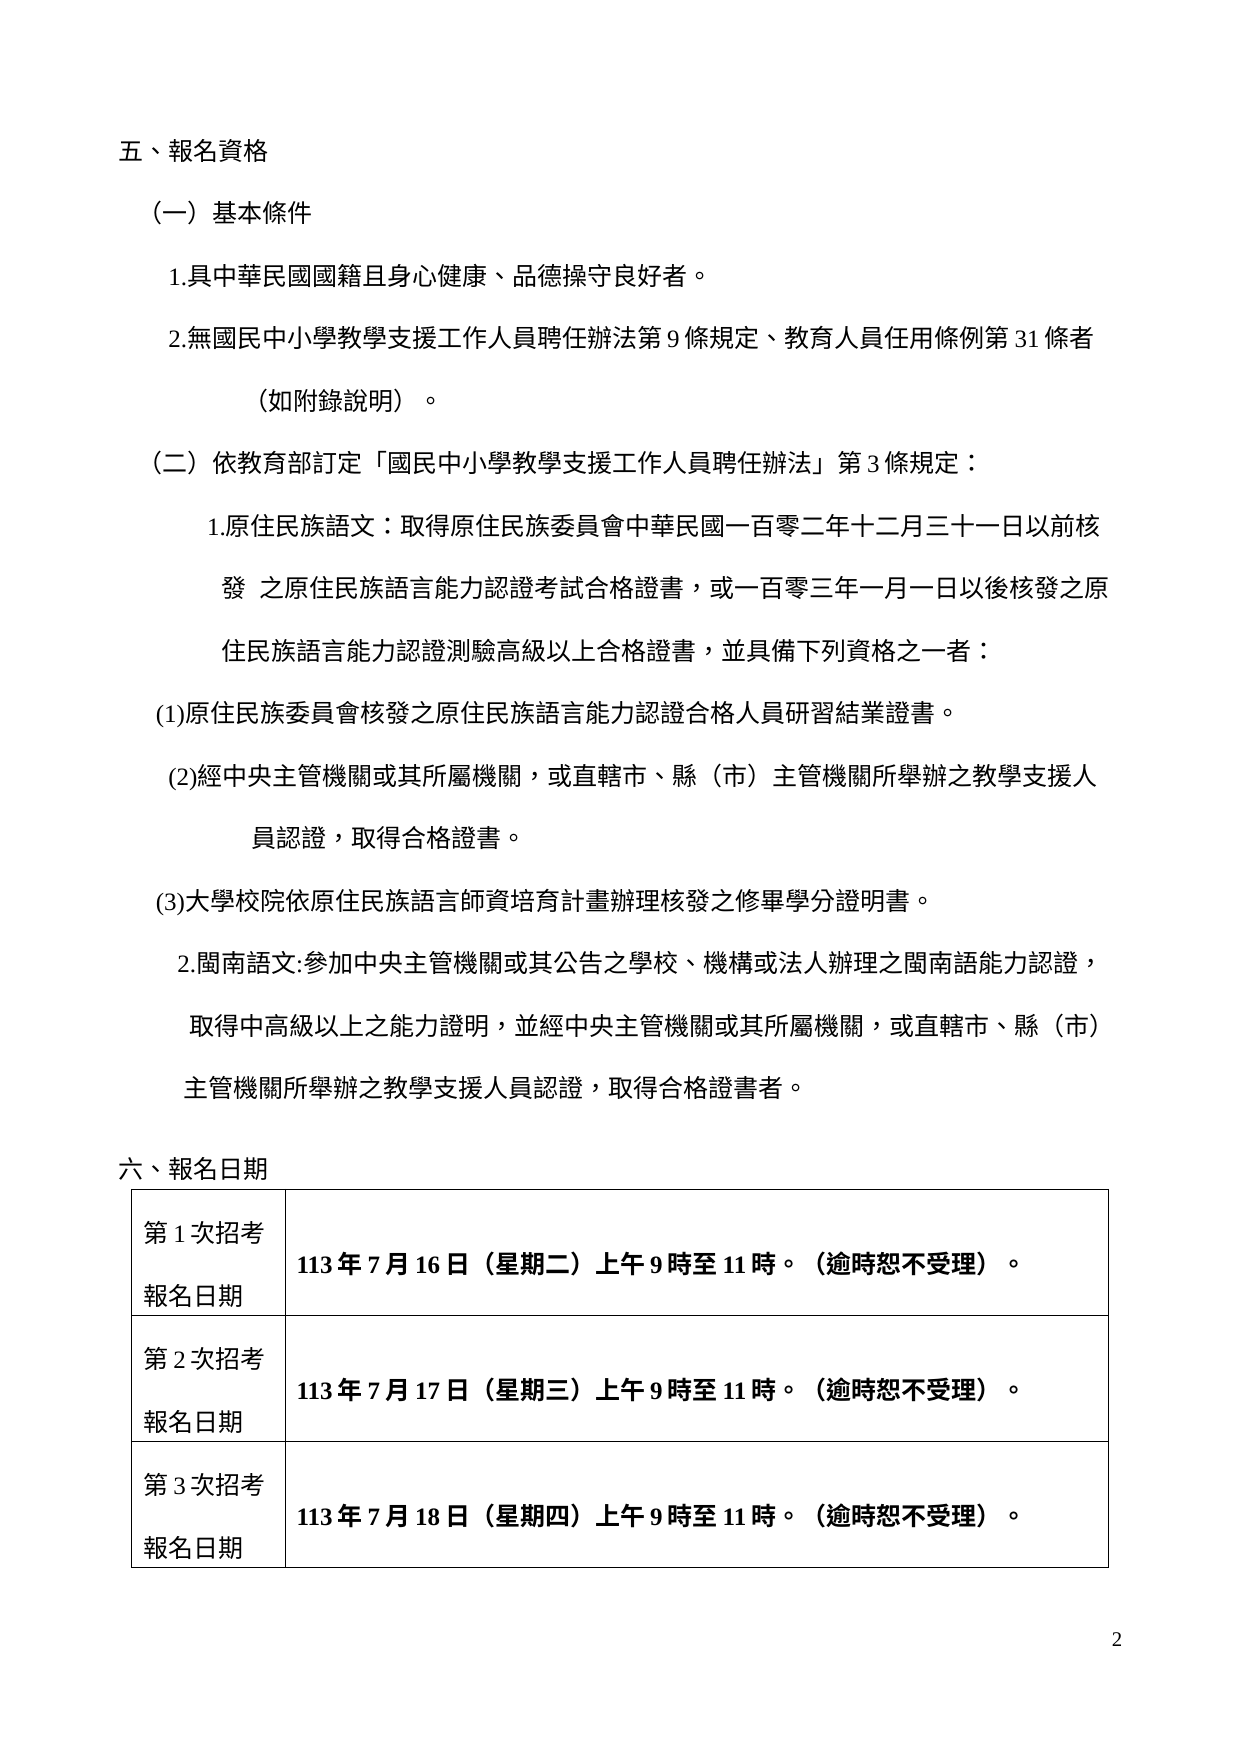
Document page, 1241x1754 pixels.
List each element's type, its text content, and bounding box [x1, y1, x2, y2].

text 取得中高級以上之能力證明，並經中央主管機關或其所屬機關，或直轄市、縣（市） [152, 983, 1122, 1045]
text （一）基本條件 [118, 170, 1122, 233]
table_cell 113年7月18日（星期四）上午9時至11時。（逾時恕不受理）。 [286, 1442, 1108, 1567]
table_cell 第3次招考報名日期 [132, 1442, 285, 1567]
table_cell 第2次招考報名日期 [132, 1316, 285, 1441]
text 2.無國民中小學教學支援工作人員聘任辦法第9條規定、教育人員任用條例第31條者（如附錄說明）。 [118, 295, 1122, 420]
text (3)大學校院依原住民族語言師資培育計畫辦理核發之修畢學分證明書。 [93, 858, 1122, 920]
text 五、報名資格 [118, 108, 1122, 170]
table_header 113年7月16日（星期二）上午9時至11時。（逾時恕不受理）。 [286, 1190, 1108, 1315]
text 主管機關所舉辦之教學支援人員認證，取得合格證書者。 [152, 1045, 1122, 1108]
table_header 第1次招考報名日期 [132, 1190, 285, 1315]
text 六、報名日期 [118, 1126, 1122, 1189]
text 2.閩南語文:參加中央主管機關或其公告之學校、機構或法人辦理之閩南語能力認證， [152, 920, 1122, 983]
text 1.具中華民國國籍且身心健康、品德操守良好者。 [118, 233, 1122, 295]
table_cell 113年7月17日（星期三）上午9時至11時。（逾時恕不受理）。 [286, 1316, 1108, 1441]
text (2)經中央主管機關或其所屬機關，或直轄市、縣（市）主管機關所舉辦之教學支援人員認證，取得合格證書。 [118, 733, 1122, 858]
text (1)原住民族委員會核發之原住民族語言能力認證合格人員研習結業證書。 [93, 670, 1122, 733]
text 1.原住民族語文：取得原住民族委員會中華民國一百零二年十二月三十一日以前核發 之原住民族語言能力認證考試合格證書，或一百零三年一月一日以後核發之原住民族語言能力認證測驗高級以上合格證書，並具備下列資格之一者： [207, 483, 1122, 670]
text （二）依教育部訂定「國民中小學教學支援工作人員聘任辦法」第3條規定： [118, 420, 1122, 483]
